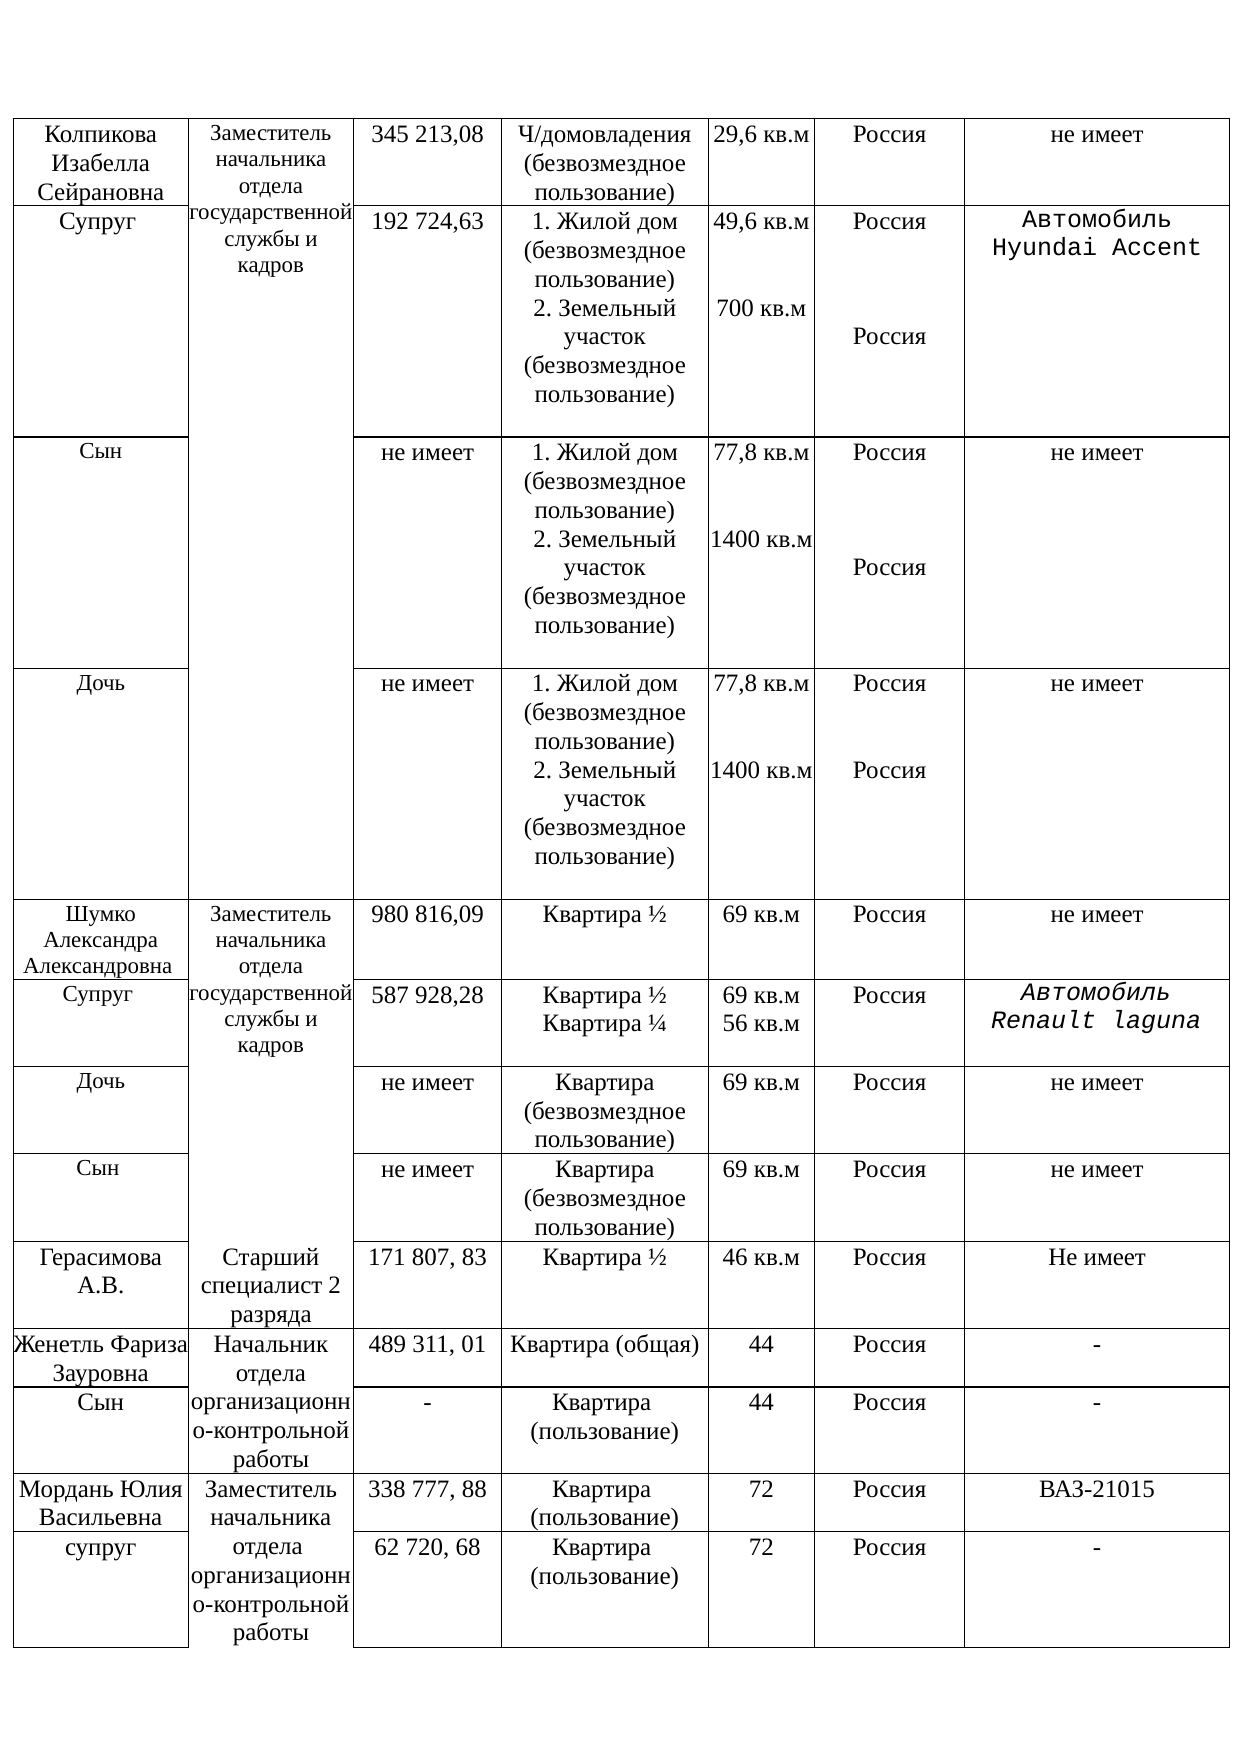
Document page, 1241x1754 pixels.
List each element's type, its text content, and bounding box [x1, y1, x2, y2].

table_cell 980 816,09 [354, 900, 501, 979]
table_cell Шумко Александра Александровна [14, 900, 188, 979]
table_cell Сын [14, 1154, 188, 1241]
table_cell не имеет [354, 669, 501, 898]
table_cell 29,6 кв.м [709, 119, 814, 205]
table_cell 345 213,08 [354, 119, 501, 205]
table_cell Россия [815, 1532, 964, 1647]
table_cell Россия [815, 980, 964, 1066]
table_cell 44 [709, 1388, 814, 1473]
table_cell Квартира (пользование) [502, 1388, 708, 1473]
table_cell Дочь [14, 669, 188, 898]
table_cell [1230, 668, 1240, 898]
table_cell [1230, 1473, 1240, 1531]
table_cell [1230, 1328, 1240, 1386]
table_cell Россия [815, 1329, 964, 1386]
table_cell [1230, 436, 1240, 667]
table_cell не имеет [354, 1067, 501, 1153]
table_cell Заместитель начальника отдела государственной службы и кадров [189, 119, 353, 898]
table_cell 192 724,63 [354, 206, 501, 436]
table_cell Ч/домовладения (безвозмездное пользование) [502, 119, 708, 205]
table_cell [1230, 205, 1240, 436]
table_cell Россия [815, 119, 964, 205]
table_cell Квартира (пользование) [502, 1474, 708, 1531]
table_cell Квартира (безвозмездное пользование) [502, 1067, 708, 1153]
table_cell 69 кв.м [709, 1067, 814, 1153]
table_cell 77,8 кв.м 1400 кв.м [709, 438, 814, 667]
table_cell - [354, 1388, 501, 1473]
table_cell Супруг [14, 206, 188, 436]
table_cell [1230, 1066, 1240, 1153]
table_cell Россия Россия [815, 669, 964, 898]
table_cell Россия Россия [815, 206, 964, 436]
table_cell 72 [709, 1474, 814, 1531]
table_cell [1230, 899, 1240, 979]
table_cell Сын [14, 438, 188, 667]
table_cell Россия [815, 1388, 964, 1473]
table_cell Не имеет [965, 1242, 1229, 1328]
table_cell 587 928,28 [354, 980, 501, 1066]
table_cell Начальник отдела организационно-контрольной работы [189, 1329, 353, 1473]
table_cell 44 [709, 1329, 814, 1386]
table_cell - [965, 1329, 1229, 1386]
table_cell Колпикова Изабелла Сейрановна [14, 119, 188, 205]
table_cell Квартира ½ [502, 900, 708, 979]
table_cell Женетль Фариза Зауровна [14, 1329, 188, 1386]
table_cell не имеет [354, 438, 501, 667]
table_cell 1. Жилой дом (безвозмездное пользование) 2. Земельный участок (безвозмездное пользование) [502, 669, 708, 898]
table_cell 69 кв.м [709, 1154, 814, 1241]
table_cell 489 311, 01 [354, 1329, 501, 1386]
table_cell Сын [14, 1388, 188, 1473]
table_cell Квартира ½ Квартира ¼ [502, 980, 708, 1066]
table_cell Автомобиль Renault laguna [965, 980, 1229, 1066]
table_cell 77,8 кв.м 1400 кв.м [709, 669, 814, 898]
table_cell Квартира (безвозмездное пользование) [502, 1154, 708, 1241]
table_cell 338 777, 88 [354, 1474, 501, 1531]
table_cell 72 [709, 1532, 814, 1647]
table_cell не имеет [965, 1154, 1229, 1241]
table_cell Старший специалист 2 разряда [189, 1241, 353, 1328]
table_cell 1. Жилой дом (безвозмездное пользование) 2. Земельный участок (безвозмездное пользование) [502, 206, 708, 436]
table_cell 1. Жилой дом (безвозмездное пользование) 2. Земельный участок (безвозмездное пользование) [502, 438, 708, 667]
table_cell 69 кв.м 56 кв.м [709, 980, 814, 1066]
table_cell 62 720, 68 [354, 1532, 501, 1647]
table_cell [1230, 979, 1240, 1066]
table_cell [1230, 1241, 1240, 1328]
table_cell не имеет [965, 438, 1229, 667]
table_cell 69 кв.м [709, 900, 814, 979]
table_cell Россия [815, 900, 964, 979]
table_cell супруг [14, 1532, 188, 1647]
table_cell не имеет [965, 119, 1229, 205]
table_cell - [965, 1532, 1229, 1647]
table_cell [1230, 1386, 1240, 1473]
table_cell не имеет [965, 900, 1229, 979]
table_cell Заместитель начальника отдела государственной службы и кадров [189, 900, 353, 1241]
table_cell [1230, 1153, 1240, 1241]
table_cell Россия [815, 1154, 964, 1241]
table_cell Квартира ½ [502, 1242, 708, 1328]
table_cell 171 807, 83 [354, 1242, 501, 1328]
table_cell не имеет [354, 1154, 501, 1241]
table_cell Россия [815, 1067, 964, 1153]
table_cell Герасимова А.В. [14, 1242, 188, 1328]
table_cell Россия [815, 1474, 964, 1531]
table_cell не имеет [965, 669, 1229, 898]
table_cell Россия [815, 1242, 964, 1328]
table_cell ВАЗ-21015 [965, 1474, 1229, 1531]
table_cell 46 кв.м [709, 1242, 814, 1328]
table_cell не имеет [965, 1067, 1229, 1153]
table_cell Квартира (общая) [502, 1329, 708, 1386]
table_cell Мордань Юлия Васильевна [14, 1474, 188, 1531]
table_cell - [965, 1388, 1229, 1473]
table_cell Дочь [14, 1067, 188, 1153]
table_cell Россия Россия [815, 438, 964, 667]
table_cell [1230, 118, 1240, 205]
table_cell Автомобиль Hyundai Accent [965, 206, 1229, 436]
table_cell 49,6 кв.м 700 кв.м [709, 206, 814, 436]
table_cell Супруг [14, 980, 188, 1066]
table_cell Заместитель начальника отдела организационно-контрольной работы [189, 1474, 353, 1647]
table_cell Квартира (пользование) [502, 1532, 708, 1647]
table_cell [1230, 1531, 1240, 1647]
